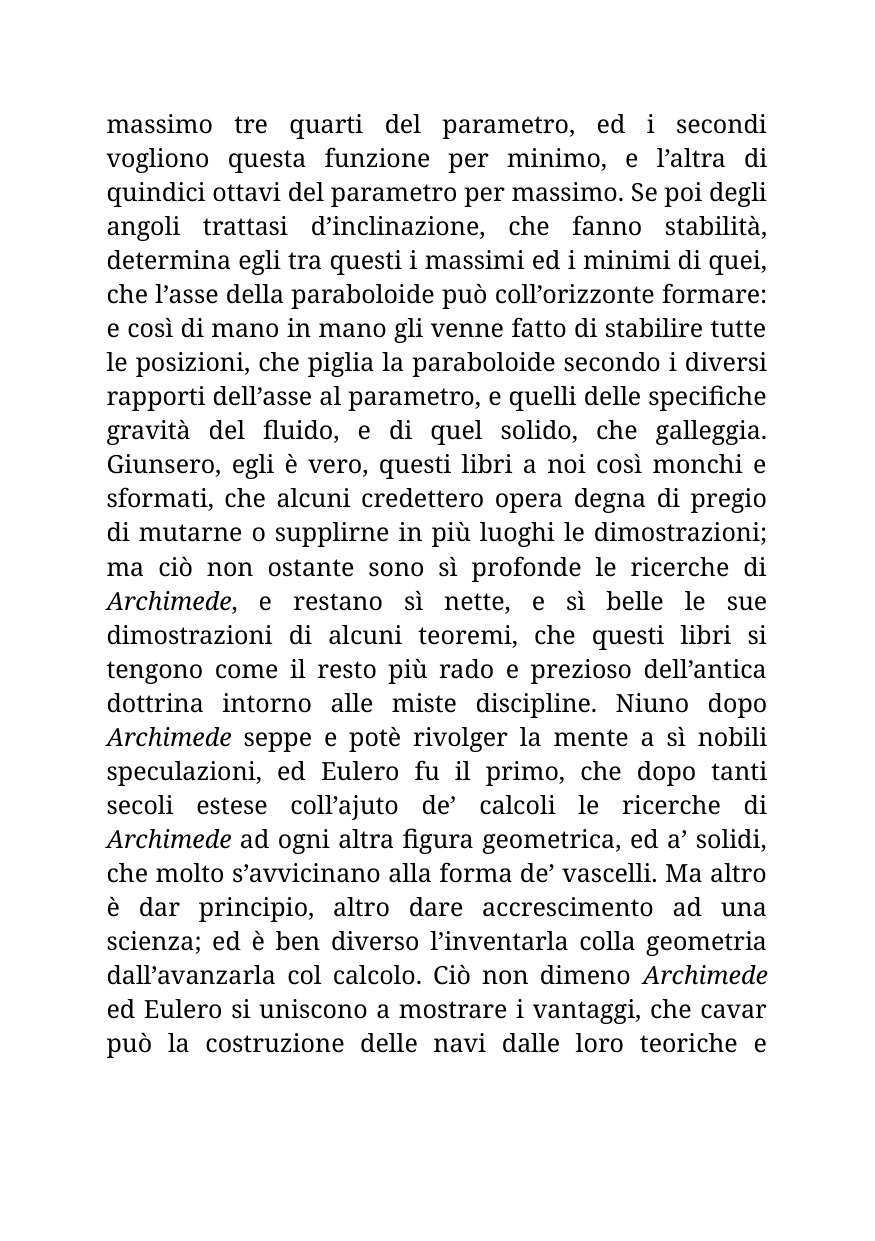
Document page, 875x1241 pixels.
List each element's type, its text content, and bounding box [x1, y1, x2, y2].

text massimo tre quarti del parametro, ed i secondi vogliono questa funzione per minimo, e l’altra di quindici ottavi del parametro per massimo. Se poi degli angoli trattasi d’inclinazione, che fanno stabilità, determina egli tra questi i massimi ed i minimi di quei, che l’asse della paraboloide può coll’orizzonte formare: e così di mano in mano gli venne fatto di stabilire tutte le posizioni, che piglia la paraboloide secondo i diversi rapporti dell’asse al parametro, e quelli delle specifiche gravità del fluido, e di quel solido, che galleggia. Giunsero, egli è vero, questi libri a noi così monchi e sformati, che alcuni credettero opera degna di pregio di mutarne o supplirne in più luoghi le dimostrazioni; ma ciò non ostante sono sì profonde le ricerche di Archimede, e restano sì nette, e sì belle le sue dimostrazioni di alcuni teoremi, che questi libri si tengono come il resto più rado e prezioso dell’antica dottrina intorno alle miste discipline. Niuno dopo Archimede seppe e potè rivolger la mente a sì nobili speculazioni, ed Eulero fu il primo, che dopo tanti secoli estese coll’ajuto de’ calcoli le ricerche di Archimede ad ogni altra figura geometrica, ed a’ solidi, che molto s’avvicinano alla forma de’ vascelli. Ma altro è dar principio, altro dare accrescimento ad una scienza; ed è ben diverso l’inventarla colla geometria dall’avanzarla col calcolo. Ciò non dimeno Archimede ed Eulero si uniscono a mostrare i vantaggi, che cavar può la costruzione delle navi dalle loro teoriche e [106, 106, 768, 1060]
